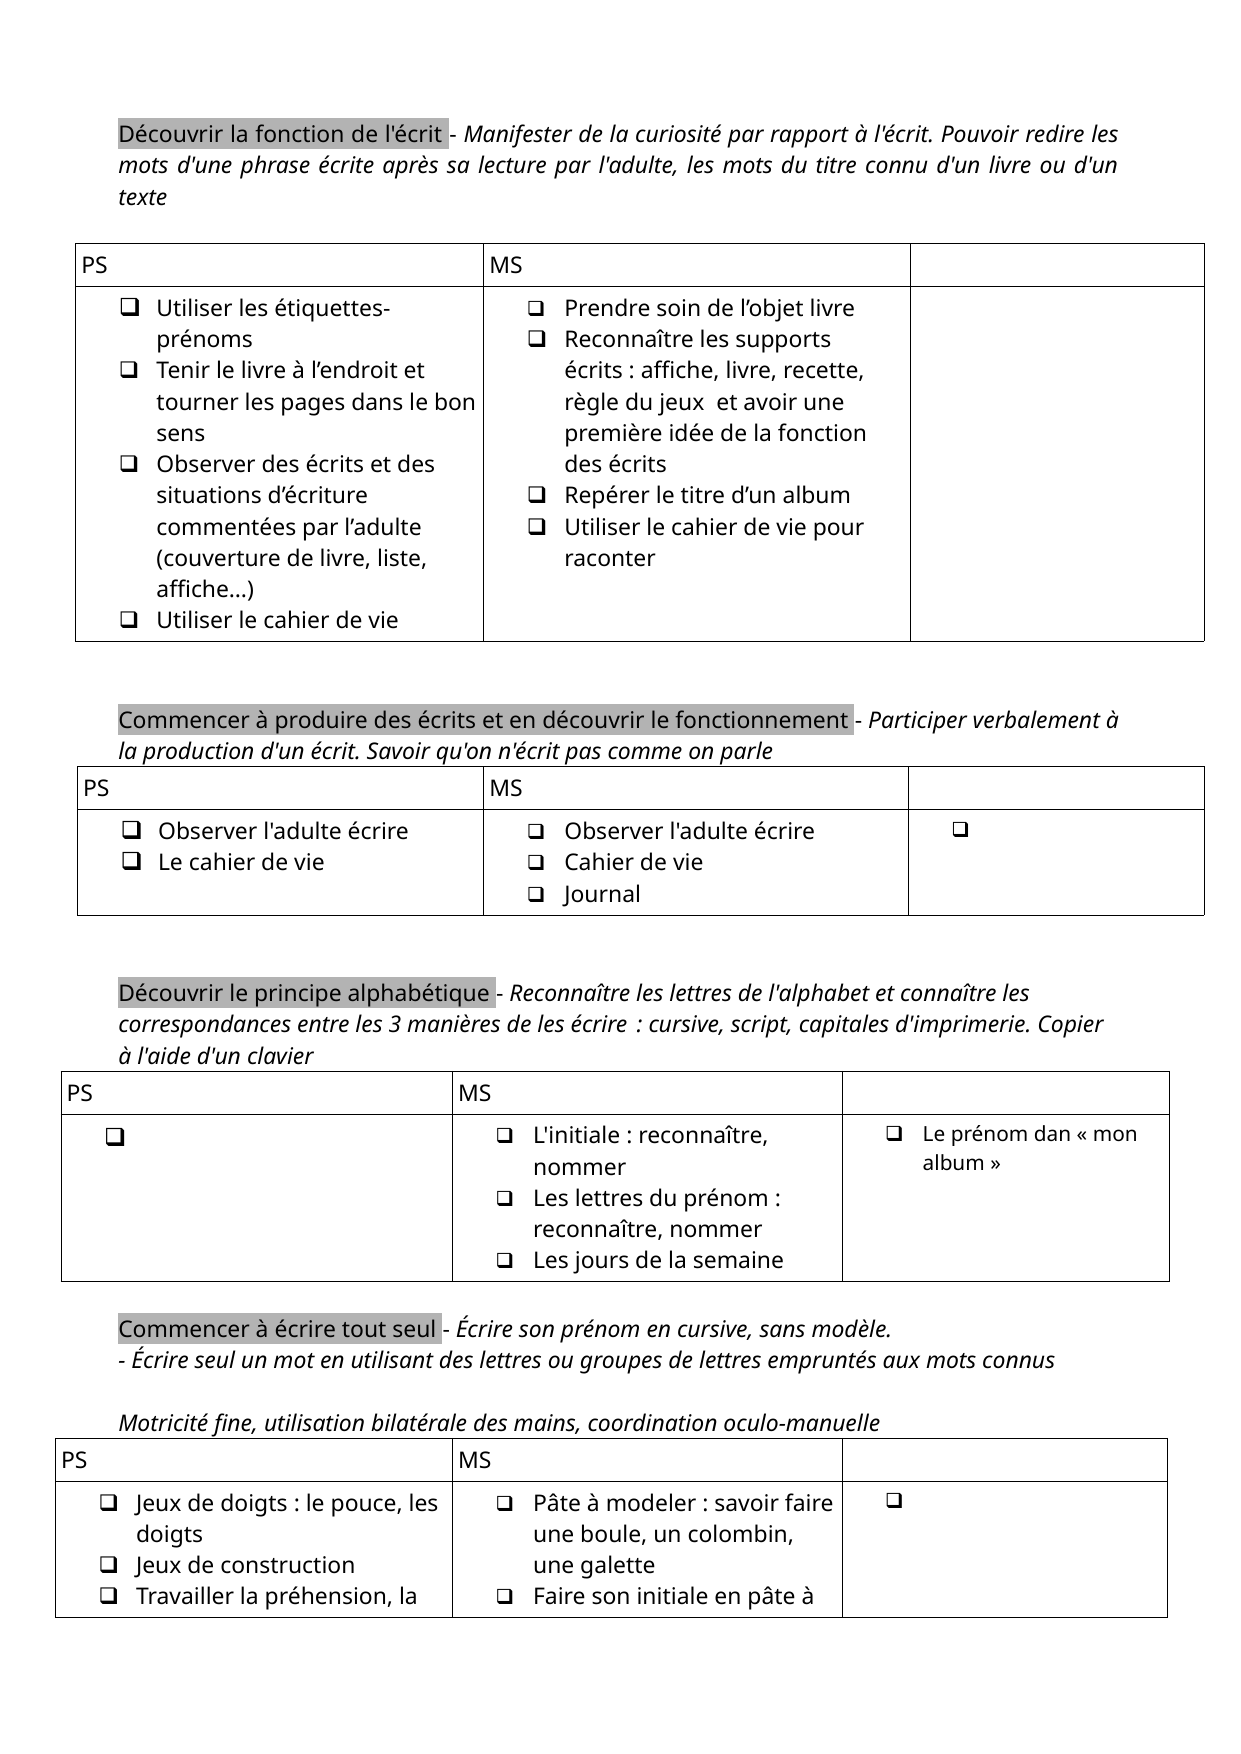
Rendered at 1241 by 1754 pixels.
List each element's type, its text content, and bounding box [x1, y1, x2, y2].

table_cell Utiliser les étiquettes- prénoms Tenir le livre à l’endroit et tourner les pages dans le bon sens Observer des écrits et des situations d’écriture commentées par l’adulte (couverture de livre, liste, affiche…) Utiliser le cahier de vie [76, 287, 483, 641]
text - Écrire seul un mot en utilisant des lettres ou groupes de lettres empruntés aux mots connus [118, 1344, 1122, 1375]
table_header [843, 1439, 1167, 1481]
table_header PS [78, 767, 483, 809]
table_cell Observer l'adulte écrire Le cahier de vie [78, 810, 483, 914]
table_cell [843, 1482, 1167, 1617]
table_header PS [62, 1072, 452, 1114]
text Découvrir le principe alphabétique - Reconnaître les lettres de l'alphabet et connaître les correspondances entre les 3 manières de les écrire : cursive, script, capitales d'imprimerie. Copier à l'aide d'un clavier [118, 977, 1122, 1071]
table_header MS [453, 1439, 842, 1481]
table_header MS [484, 767, 908, 809]
table_cell Prendre soin de l’objet livre Reconnaître les supports écrits : affiche, livre, recette, règle du jeux et avoir une première idée de la fonction des écrits Repérer le titre d’un album Utiliser le cahier de vie pour raconter [484, 287, 910, 641]
text Commencer à écrire tout seul - Écrire son prénom en cursive, sans modèle. [118, 1313, 1122, 1344]
table_header [909, 767, 1204, 809]
table_header MS [453, 1072, 842, 1114]
table_cell L'initiale : reconnaître, nommer Les lettres du prénom : reconnaître, nommer Les jours de la semaine [453, 1115, 842, 1281]
table_cell [62, 1115, 452, 1281]
table_cell Observer l'adulte écrire Cahier de vie Journal [484, 810, 908, 914]
text Commencer à produire des écrits et en découvrir le fonctionnement - Participer verbalement à la production d'un écrit. Savoir qu'on n'écrit pas comme on parle [118, 704, 1122, 766]
table_cell [909, 810, 1204, 914]
table_header [911, 244, 1204, 286]
table_header MS [484, 244, 910, 286]
table_cell Le prénom dan « mon album » [843, 1115, 1169, 1281]
text Motricité fine, utilisation bilatérale des mains, coordination oculo-manuelle [118, 1407, 1122, 1438]
table_cell Jeux de doigts : le pouce, les doigts Jeux de construction Travailler la préhension, la [56, 1482, 452, 1617]
table_cell [911, 287, 1204, 641]
text Découvrir la fonction de l'écrit - Manifester de la curiosité par rapport à l'écrit. Pouvoir redire les mots d'une phrase écrite après sa lecture par l'adulte, les mots du titre connu d'un livre ou d'un texte [118, 118, 1122, 212]
table_header [843, 1072, 1169, 1114]
table_cell Pâte à modeler : savoir faire une boule, un colombin, une galette Faire son initiale en pâte à [453, 1482, 842, 1617]
table_header PS [56, 1439, 452, 1481]
table_header PS [76, 244, 483, 286]
